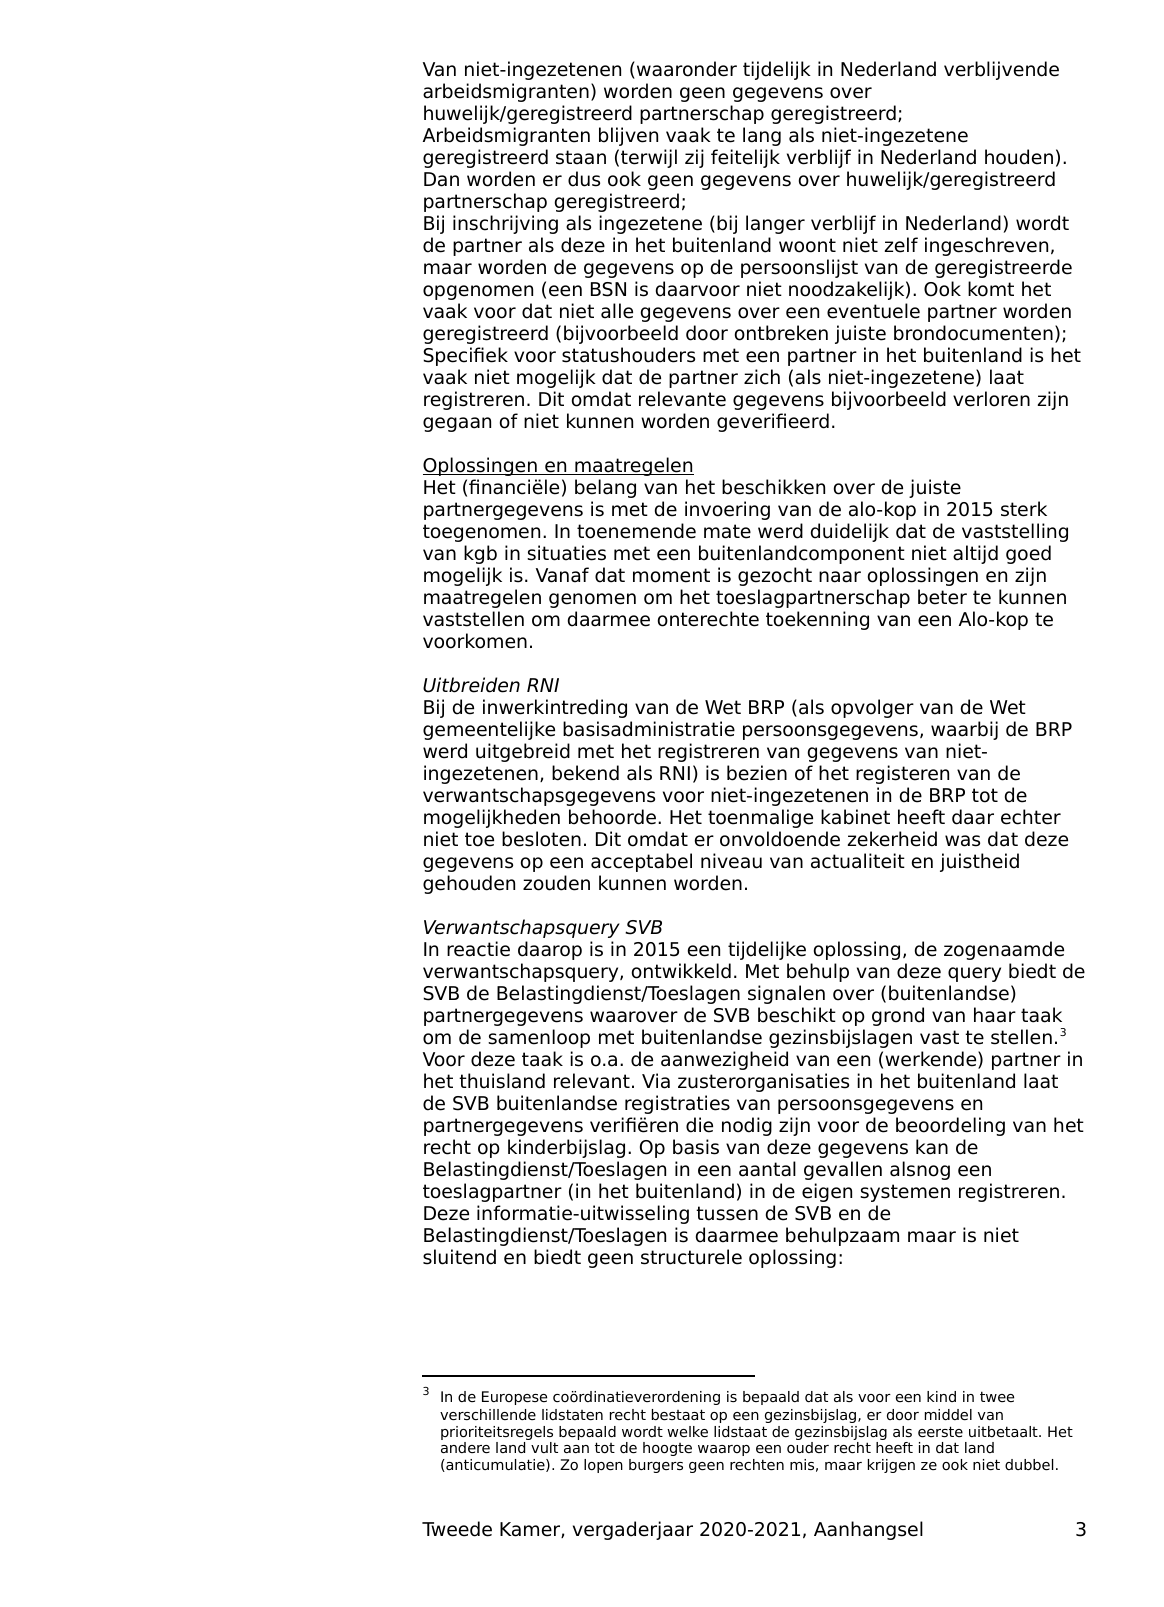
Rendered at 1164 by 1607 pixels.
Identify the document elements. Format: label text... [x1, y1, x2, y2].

text Arbeidsmigranten blijven vaak te lang als niet-ingezetene geregistreerd staan (terwijl zij feitelijk verblijf in Nederland houden). Dan worden er dus ook geen gegevens over huwelijk/geregistreerd partnerschap geregistreerd; [422, 125, 1087, 213]
text Specifiek voor statushouders met een partner in het buitenland is het vaak niet mogelijk dat de partner zich (als niet-ingezetene) laat registreren. Dit omdat relevante gegevens bijvoorbeeld verloren zijn gegaan of niet kunnen worden geverifieerd. [422, 345, 1087, 433]
text In reactie daarop is in 2015 een tijdelijke oplossing, de zogenaamde verwantschapsquery, ontwikkeld. Met behulp van deze query biedt de SVB de Belastingdienst/Toeslagen signalen over (buitenlandse) partnergegevens waarover de SVB beschikt op grond van haar taak om de samenloop met buitenlandse gezinsbijslagen vast te stellen. Voor deze taak is o.a. de aanwezigheid van een (werkende) partner in het thuisland relevant. Via zusterorganisaties in het buitenland laat de SVB buitenlandse registraties van persoonsgegevens en partnergegevens verifiëren die nodig zijn voor de beoordeling van het recht op kinderbijslag. Op basis van deze gegevens kan de Belastingdienst/Toeslagen in een aantal gevallen alsnog een toeslagpartner (in het buitenland) in de eigen systemen registreren. Deze informatie-uitwisseling tussen de SVB en de Belastingdienst/Toeslagen is daarmee behulpzaam maar is niet sluitend en biedt geen structurele oplossing: [422, 939, 1087, 1268]
text In de Europese coördinatieverordening is bepaald dat als voor een kind in twee verschillende lidstaten recht bestaat op een gezinsbijslag, er door middel van prioriteitsregels bepaald wordt welke lidstaat de gezinsbijslag als eerste uitbetaalt. Het andere land vult aan tot de hoogte waarop een ouder recht heeft in dat land (anticumulatie). Zo lopen burgers geen rechten mis, maar krijgen ze ook niet dubbel. [422, 1385, 1087, 1474]
subtitle Oplossingen en maatregelen [422, 455, 1087, 477]
text Bij de inwerkintreding van de Wet BRP (als opvolger van de Wet gemeentelijke basisadministratie persoonsgegevens, waarbij de BRP werd uitgebreid met het registreren van gegevens van niet-ingezetenen, bekend als RNI) is bezien of het registeren van de verwantschapsgegevens voor niet-ingezetenen in de BRP tot de mogelijkheden behoorde. Het toenmalige kabinet heeft daar echter niet toe besloten. Dit omdat er onvoldoende zekerheid was dat deze gegevens op een acceptabel niveau van actualiteit en juistheid gehouden zouden kunnen worden. [422, 697, 1087, 895]
text Het (financiële) belang van het beschikken over de juiste partnergegevens is met de invoering van de alo-kop in 2015 sterk toegenomen. In toenemende mate werd duidelijk dat de vaststelling van kgb in situaties met een buitenlandcomponent niet altijd goed mogelijk is. Vanaf dat moment is gezocht naar oplossingen en zijn maatregelen genomen om het toeslagpartnerschap beter te kunnen vaststellen om daarmee onterechte toekenning van een Alo-kop te voorkomen. [422, 477, 1087, 653]
subtitle Uitbreiden RNI [422, 675, 1087, 697]
subtitle Verwantschapsquery SVB [422, 917, 1087, 939]
text Bij inschrijving als ingezetene (bij langer verblijf in Nederland) wordt de partner als deze in het buitenland woont niet zelf ingeschreven, maar worden de gegevens op de persoonslijst van de geregistreerde opgenomen (een BSN is daarvoor niet noodzakelijk). Ook komt het vaak voor dat niet alle gegevens over een eventuele partner worden geregistreerd (bijvoorbeeld door ontbreken juiste brondocumenten); [422, 213, 1087, 345]
text Van niet-ingezetenen (waaronder tijdelijk in Nederland verblijvende arbeidsmigranten) worden geen gegevens over huwelijk/geregistreerd partnerschap geregistreerd; [422, 59, 1087, 125]
